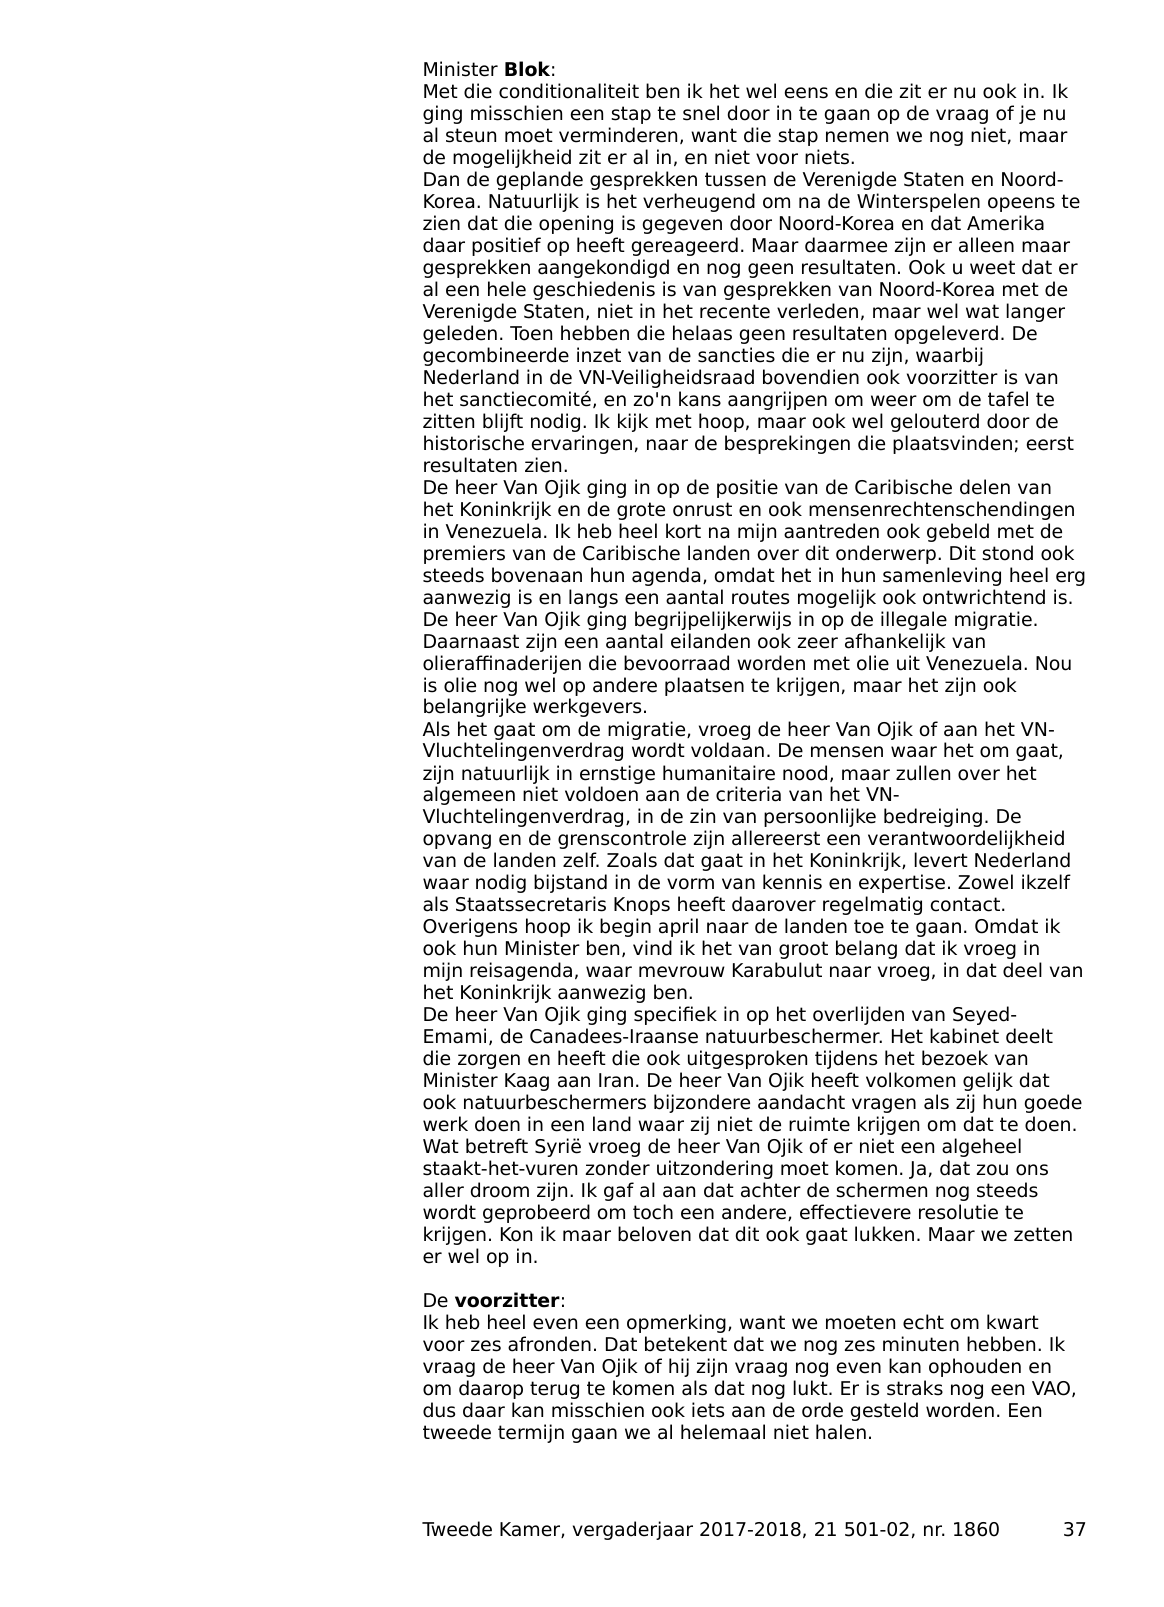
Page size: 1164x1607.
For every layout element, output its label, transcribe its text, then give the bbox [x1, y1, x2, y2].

text De heer Van Ojik ging specifiek in op het overlijden van Seyed-Emami, de Canadees-Iraanse natuurbeschermer. Het kabinet deelt die zorgen en heeft die ook uitgesproken tijdens het bezoek van Minister Kaag aan Iran. De heer Van Ojik heeft volkomen gelijk dat ook natuurbeschermers bijzondere aandacht vragen als zij hun goede werk doen in een land waar zij niet de ruimte krijgen om dat te doen. [422, 1004, 1087, 1136]
text Minister Blok: [422, 59, 1087, 81]
text De heer Van Ojik ging in op de positie van de Caribische delen van het Koninkrijk en de grote onrust en ook mensenrechtenschendingen in Venezuela. Ik heb heel kort na mijn aantreden ook gebeld met de premiers van de Caribische landen over dit onderwerp. Dit stond ook steeds bovenaan hun agenda, omdat het in hun samenleving heel erg aanwezig is en langs een aantal routes mogelijk ook ontwrichtend is. De heer Van Ojik ging begrijpelijkerwijs in op de illegale migratie. Daarnaast zijn een aantal eilanden ook zeer afhankelijk van olieraffinaderijen die bevoorraad worden met olie uit Venezuela. Nou is olie nog wel op andere plaatsen te krijgen, maar het zijn ook belangrijke werkgevers. [422, 477, 1087, 718]
text Ik heb heel even een opmerking, want we moeten echt om kwart voor zes afronden. Dat betekent dat we nog zes minuten hebben. Ik vraag de heer Van Ojik of hij zijn vraag nog even kan ophouden en om daarop terug te komen als dat nog lukt. Er is straks nog een VAO, dus daar kan misschien ook iets aan de orde gesteld worden. Een tweede termijn gaan we al helemaal niet halen. [422, 1312, 1087, 1444]
text De voorzitter: [422, 1290, 1087, 1312]
text Als het gaat om de migratie, vroeg de heer Van Ojik of aan het VN-Vluchtelingenverdrag wordt voldaan. De mensen waar het om gaat, zijn natuurlijk in ernstige humanitaire nood, maar zullen over het algemeen niet voldoen aan de criteria van het VN-Vluchtelingenverdrag, in de zin van persoonlijke bedreiging. De opvang en de grenscontrole zijn allereerst een verantwoordelijkheid van de landen zelf. Zoals dat gaat in het Koninkrijk, levert Nederland waar nodig bijstand in de vorm van kennis en expertise. Zowel ikzelf als Staatssecretaris Knops heeft daarover regelmatig contact. Overigens hoop ik begin april naar de landen toe te gaan. Omdat ik ook hun Minister ben, vind ik het van groot belang dat ik vroeg in mijn reisagenda, waar mevrouw Karabulut naar vroeg, in dat deel van het Koninkrijk aanwezig ben. [422, 718, 1087, 1004]
text Met die conditionaliteit ben ik het wel eens en die zit er nu ook in. Ik ging misschien een stap te snel door in te gaan op de vraag of je nu al steun moet verminderen, want die stap nemen we nog niet, maar de mogelijkheid zit er al in, en niet voor niets. [422, 81, 1087, 169]
text Dan de geplande gesprekken tussen de Verenigde Staten en Noord-Korea. Natuurlijk is het verheugend om na de Winterspelen opeens te zien dat die opening is gegeven door Noord-Korea en dat Amerika daar positief op heeft gereageerd. Maar daarmee zijn er alleen maar gesprekken aangekondigd en nog geen resultaten. Ook u weet dat er al een hele geschiedenis is van gesprekken van Noord-Korea met de Verenigde Staten, niet in het recente verleden, maar wel wat langer geleden. Toen hebben die helaas geen resultaten opgeleverd. De gecombineerde inzet van de sancties die er nu zijn, waarbij Nederland in de VN-Veiligheidsraad bovendien ook voorzitter is van het sanctiecomité, en zo'n kans aangrijpen om weer om de tafel te zitten blijft nodig. Ik kijk met hoop, maar ook wel gelouterd door de historische ervaringen, naar de besprekingen die plaatsvinden; eerst resultaten zien. [422, 169, 1087, 477]
text Wat betreft Syrië vroeg de heer Van Ojik of er niet een algeheel staakt-het-vuren zonder uitzondering moet komen. Ja, dat zou ons aller droom zijn. Ik gaf al aan dat achter de schermen nog steeds wordt geprobeerd om toch een andere, effectievere resolutie te krijgen. Kon ik maar beloven dat dit ook gaat lukken. Maar we zetten er wel op in. [422, 1136, 1087, 1268]
